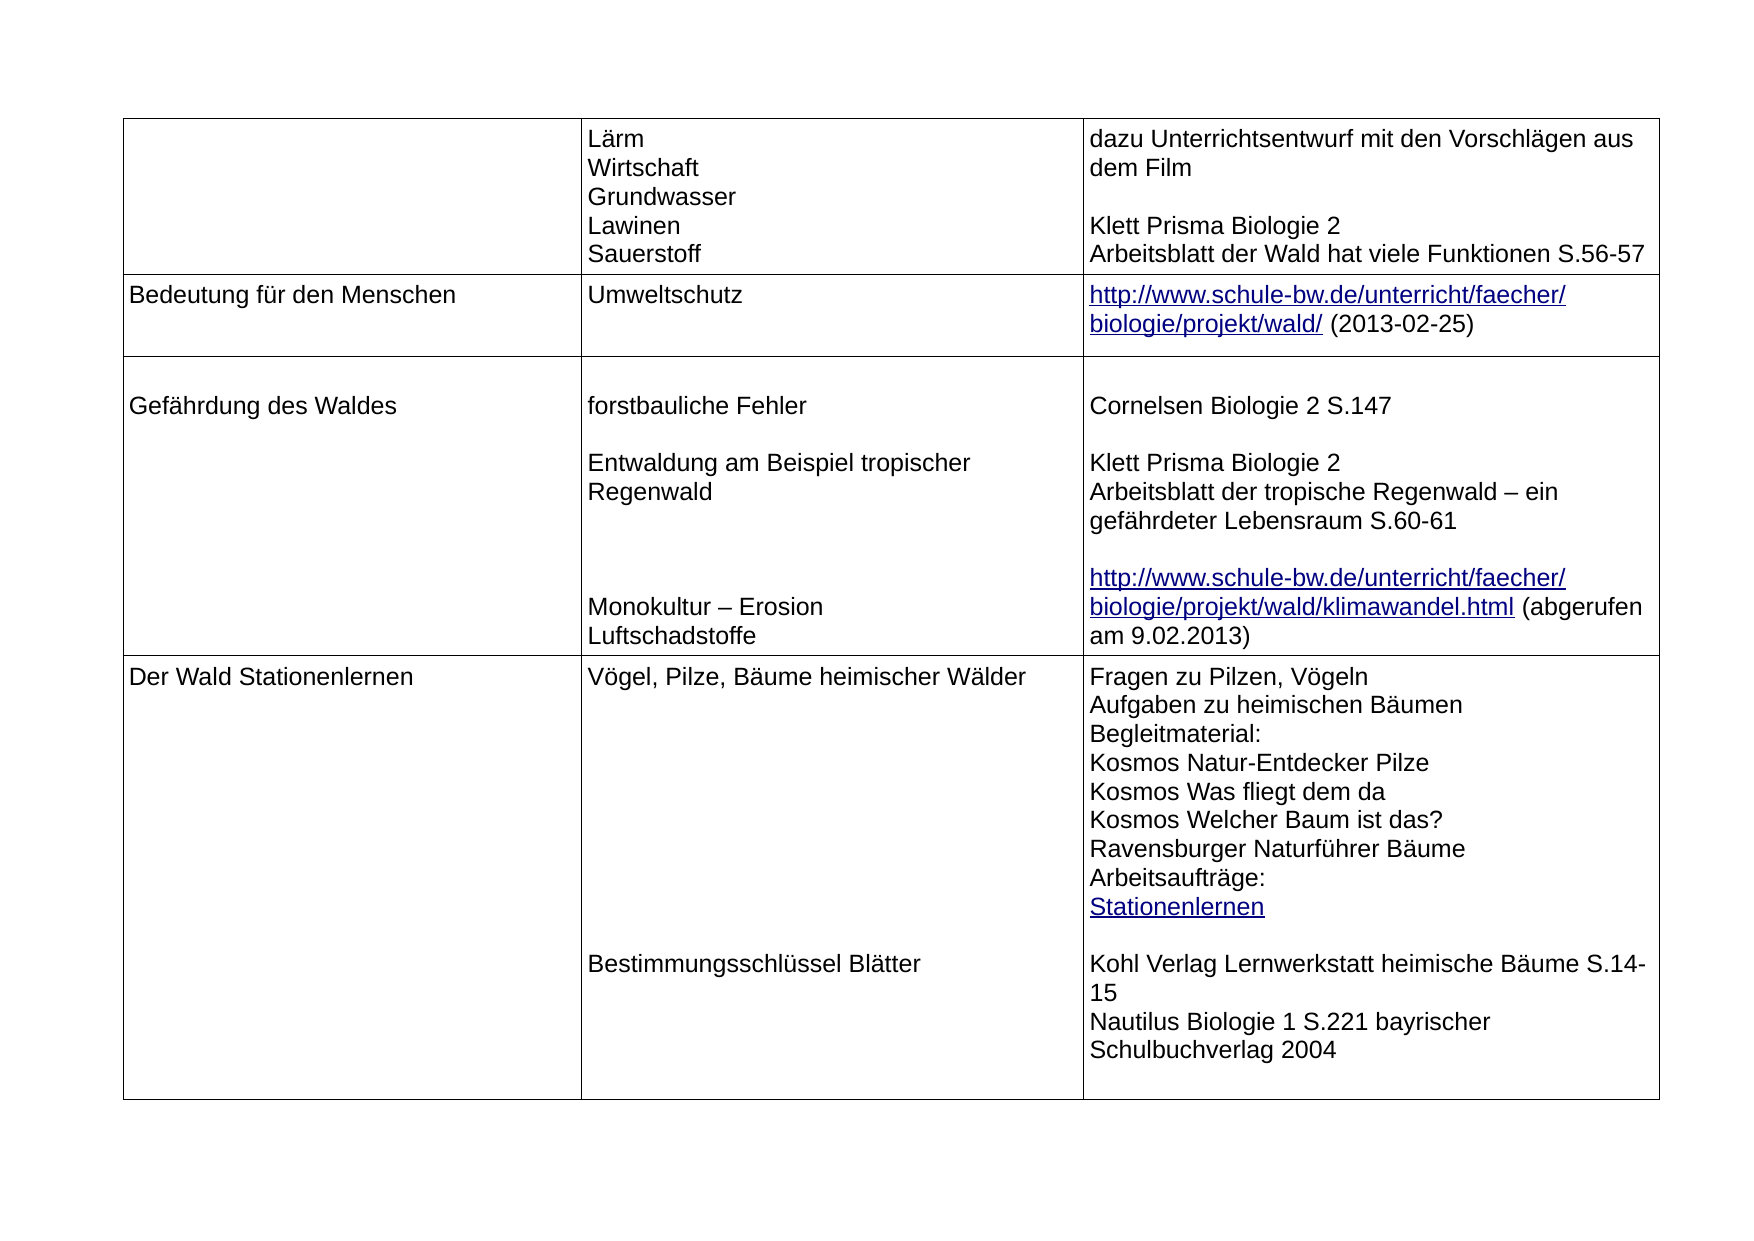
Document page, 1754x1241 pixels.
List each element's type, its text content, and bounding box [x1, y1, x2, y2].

table_cell Bedeutung für den Menschen [124, 275, 581, 356]
table_cell Der Wald Stationenlernen [124, 656, 581, 1098]
table_cell Vögel, Pilze, Bäume heimischer Wälder Bestimmungsschlüssel Blätter [582, 656, 1083, 1098]
table_cell Gefährdung des Waldes [124, 357, 581, 655]
table_cell dazu Unterrichtsentwurf mit den Vorschlägen aus dem Film Klett Prisma Biologie 2 Arbeitsblatt der Wald hat viele Funktionen S.56-57 [1084, 119, 1659, 274]
table_cell Cornelsen Biologie 2 S.147 Klett Prisma Biologie 2 Arbeitsblatt der tropische Regenwald – ein gefährdeter Lebensraum S.60-61 http://www.schule-bw.de/unterricht/faecher/biologie/projekt/wald/klimawandel.html (abgerufen am 9.02.2013) [1084, 357, 1659, 655]
table_cell Lärm Wirtschaft Grundwasser Lawinen Sauerstoff [582, 119, 1083, 274]
table_cell Fragen zu Pilzen, Vögeln Aufgaben zu heimischen Bäumen Begleitmaterial: Kosmos Natur-Entdecker Pilze Kosmos Was fliegt dem da Kosmos Welcher Baum ist das? Ravensburger Naturführer Bäume Arbeitsaufträge: Stationenlernen Kohl Verlag Lernwerkstatt heimische Bäume S.14-15 Nautilus Biologie 1 S.221 bayrischer Schulbuchverlag 2004 [1084, 656, 1659, 1098]
table_cell forstbauliche Fehler Entwaldung am Beispiel tropischer Regenwald Monokultur – Erosion Luftschadstoffe [582, 357, 1083, 655]
table_cell [124, 119, 581, 274]
table_cell Umweltschutz [582, 275, 1083, 356]
table_cell http://www.schule-bw.de/unterricht/faecher/biologie/projekt/wald/ (2013-02-25) [1084, 275, 1659, 356]
